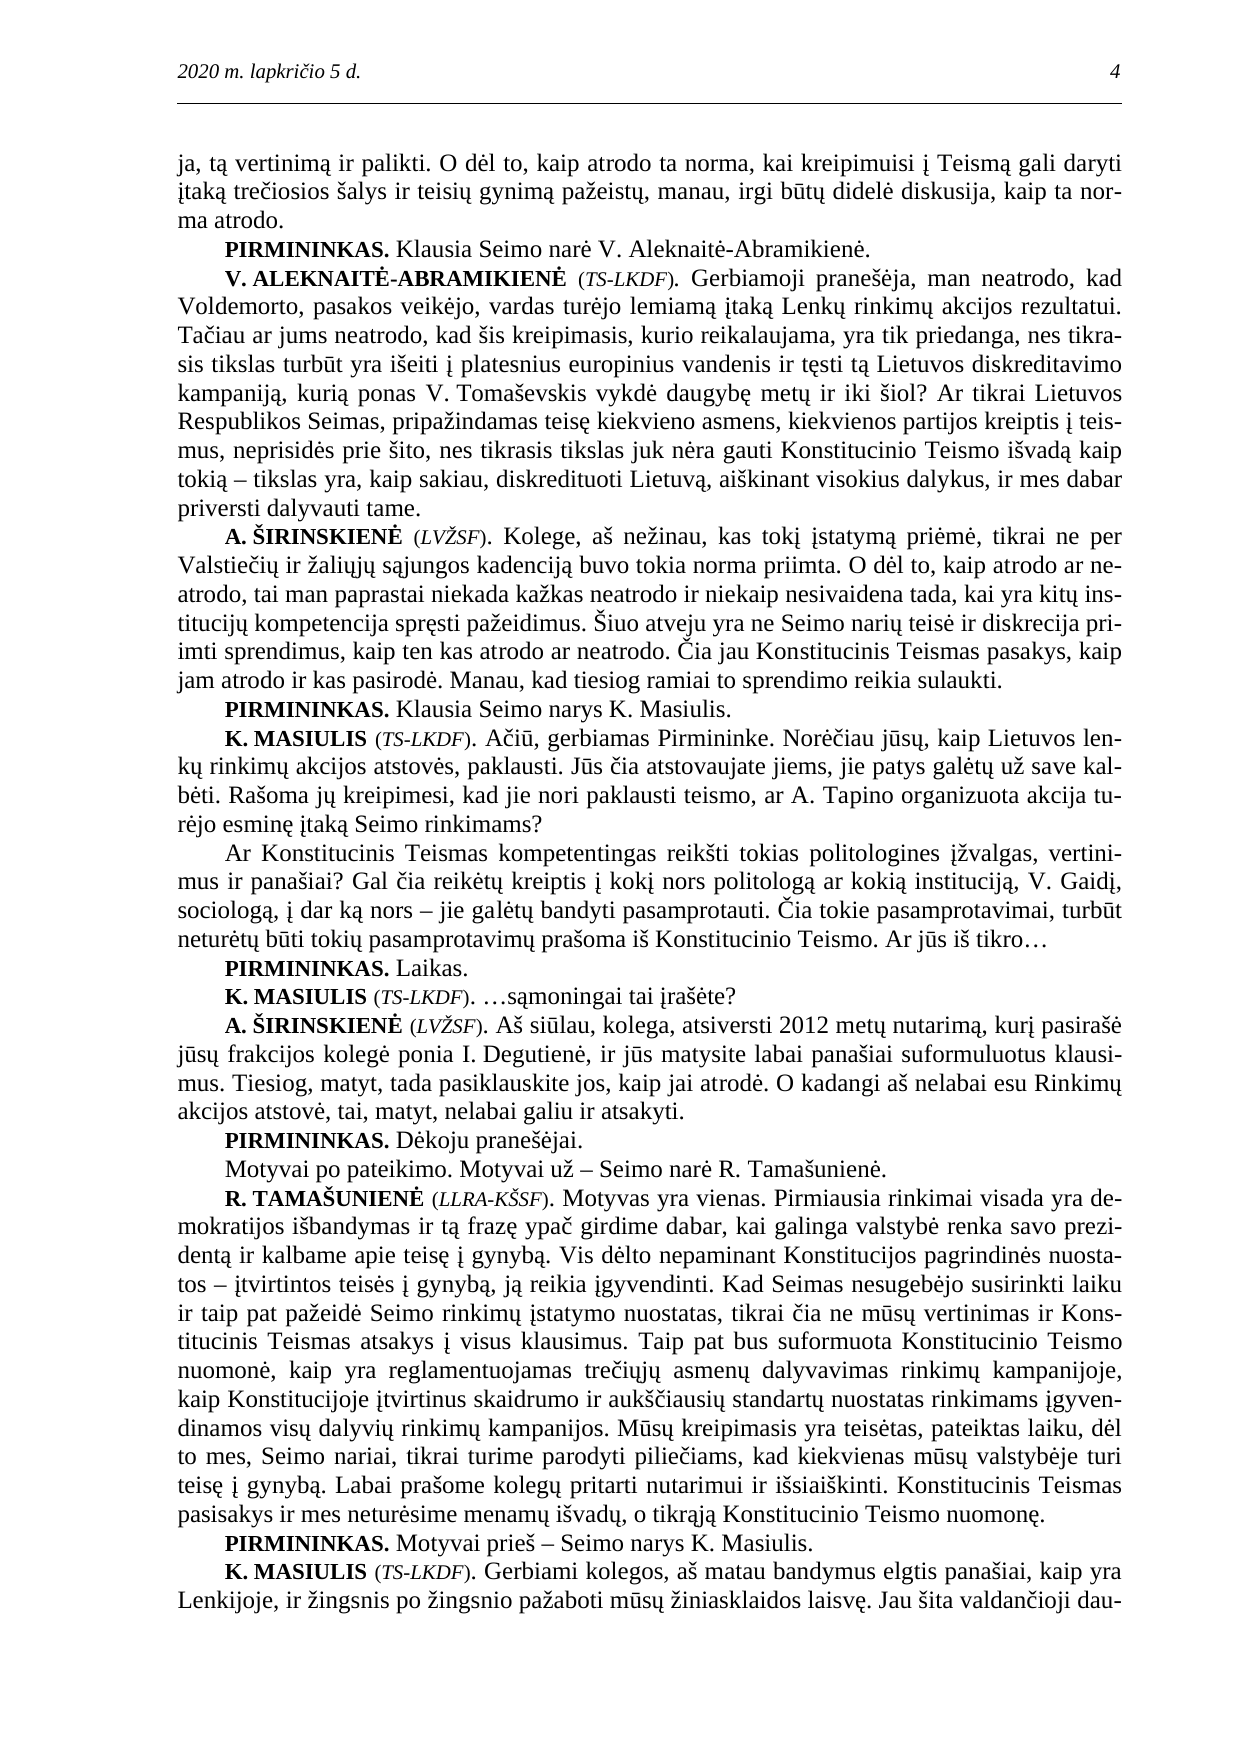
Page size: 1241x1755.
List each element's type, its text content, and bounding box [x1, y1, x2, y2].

text Ar Kon­sti­tu­ci­nis Teis­mas kom­pe­ten­tin­gas reikš­ti to­kias po­li­to­lo­gi­nes įžval­gas, ver­ti­ni­mus ir pa­na­šiai? Gal čia rei­kė­tų kreip­tis į ko­kį nors po­li­to­lo­gą ar ko­kią ins­ti­tu­ci­ją, V. Gai­dį, so­cio­lo­gą, į dar ką nors – jie ga­lė­tų ban­dy­ti pa­sam­pro­tau­ti. Čia to­kie pa­sam­pro­ta­vi­mai, tur­būt ne­tu­rė­tų bū­ti to­kių pa­sam­pro­ta­vi­mų pra­šo­ma iš Kon­sti­tu­ci­nio Teis­mo. Ar jūs iš tik­ro… [177, 838, 1122, 953]
text A. ŠIRINSKIENĖ (LVŽSF). Aš siū­lau, ko­le­ga, at­si­vers­ti 2012 me­tų nu­ta­ri­mą, ku­rį pa­si­ra­šė jū­sų frak­ci­jos ko­le­gė po­nia I. De­gu­tie­nė, ir jūs ma­ty­si­te la­bai pa­na­šiai su­for­mu­luo­tus klau­si­mus. Tie­siog, ma­tyt, ta­da pa­si­klaus­ki­te jos, kaip jai at­ro­dė. O ka­dan­gi aš ne­la­bai esu Rin­ki­mų ak­ci­jos at­sto­vė, tai, ma­tyt, ne­la­bai ga­liu ir at­sa­ky­ti. [177, 1010, 1122, 1125]
text Mo­ty­vai po pa­tei­ki­mo. Mo­ty­vai už – Sei­mo na­rė R. Ta­ma­šu­nie­nė. [177, 1154, 1122, 1183]
text K. MASIULIS (TS-LKDF). Ačiū, ger­bia­mas Pir­mi­nin­ke. No­rė­čiau jū­sų, kaip Lie­tu­vos len­kų rin­ki­mų ak­ci­jos at­sto­vės, pa­klaus­ti. Jūs čia at­sto­vau­ja­te jiems, jie pa­tys ga­lė­tų už sa­ve kal­bė­ti. Ra­šo­ma jų krei­pi­me­si, kad jie no­ri pa­klaus­ti teis­mo, ar A. Ta­pi­no or­ga­ni­zuo­ta ak­ci­ja tu­rė­jo es­mi­nę įta­ką Sei­mo rin­ki­mams? [177, 723, 1122, 838]
text PIRMININKAS. Mo­ty­vai prieš – Sei­mo na­rys K. Ma­siu­lis. [177, 1528, 1122, 1556]
text K. MASIULIS (TS-LKDF). …są­mo­nin­gai tai įra­šė­te? [177, 981, 1122, 1010]
text ja, tą ver­ti­ni­mą ir pa­lik­ti. O dėl to, kaip at­ro­do ta nor­ma, kai krei­pi­mui­si į Teis­mą ga­li da­ry­ti įta­ką tre­čio­sios ša­lys ir tei­sių gy­ni­mą pa­žeis­tų, ma­nau, ir­gi bū­tų di­de­lė dis­ku­si­ja, kaip ta nor­ma at­ro­do. [177, 148, 1122, 234]
text PIRMININKAS. Dė­ko­ju pra­ne­šė­jai. [177, 1125, 1122, 1154]
text PIRMININKAS. Lai­kas. [177, 953, 1122, 981]
text PIRMININKAS. Klau­sia Sei­mo na­rys K. Ma­siu­lis. [177, 694, 1122, 723]
text PIRMININKAS. Klau­sia Sei­mo na­rė V. Alek­nai­tė-Ab­ra­mi­kie­nė. [177, 234, 1122, 263]
text R. TAMAŠUNIENĖ (LLRA-KŠSF). Mo­ty­vas yra vie­nas. Pir­miau­sia rin­ki­mai vi­sa­da yra de­mo­kra­tijos iš­ban­dy­mas ir tą fra­zę ypač gir­di­me da­bar, kai ga­lin­ga vals­ty­bė ren­ka sa­vo pre­zi­den­tą ir kal­ba­me apie tei­sę į gy­ny­bą. Vis dėl­to ne­pa­mi­nant Kon­sti­tu­ci­jos pa­grin­di­nės nuo­sta­tos – įtvir­tin­tos tei­sės į gy­ny­bą, ją rei­kia įgy­ven­din­ti. Kad Sei­mas ne­su­ge­bė­jo su­si­rink­ti lai­ku ir taip pat pa­žei­dė Sei­mo rin­ki­mų įsta­ty­mo nuo­sta­tas, tik­rai čia ne mū­sų ver­ti­ni­mas ir Kon­s­titu­ci­nis Teis­mas at­sa­kys į vi­sus klau­si­mus. Taip pat bus su­for­muo­ta Kon­sti­tu­ci­nio Teis­mo nuo­mo­nė, kaip yra reg­la­men­tuo­ja­mas tre­čių­jų as­me­nų da­ly­va­vi­mas rin­ki­mų kam­pa­ni­jo­je, kaip Kon­sti­tu­ci­jo­je įtvir­ti­nus skaid­ru­mo ir aukš­čiau­sių stan­dar­tų nuo­sta­tas rin­ki­mams įgy­ven­di­na­mos vi­sų da­ly­vių rin­ki­mų kam­pa­ni­jos. Mū­sų krei­pi­ma­sis yra tei­sė­tas, pa­teik­tas lai­ku, dėl to mes, Sei­mo na­riai, tik­rai tu­ri­me pa­ro­dy­ti pi­lie­čiams, kad kiek­vie­nas mū­sų vals­ty­bė­je tu­ri tei­sę į gy­ny­bą. La­bai pra­šo­me ko­le­gų pri­tar­ti nu­ta­ri­mui ir iš­si­aiš­kin­ti. Kon­sti­tu­ci­nis Teis­mas pa­si­sa­kys ir mes ne­tu­rė­si­me me­na­mų iš­va­dų, o tik­rą­ją Kon­sti­tu­ci­nio Teis­mo nuo­mo­nę. [177, 1183, 1122, 1528]
text V. ALEKNAITĖ-ABRAMIKIENĖ (TS-LKDF). Ger­bia­mo­ji pra­ne­šė­ja, man ne­at­ro­do, kad Vol­de­mor­to, pa­sa­kos vei­kė­jo, var­das tu­rė­jo le­mia­mą įta­ką Len­kų rin­ki­mų ak­ci­jos re­zul­ta­tui. Ta­čiau ar jums ne­at­ro­do, kad šis krei­pi­ma­sis, ku­rio rei­ka­lau­ja­ma, yra tik prie­dan­ga, nes tik­ra­sis tiks­las tur­būt yra iš­ei­ti į pla­tes­nius eu­ro­pi­nius van­de­nis ir tęs­ti tą Lie­tu­vos dis­kre­di­ta­vi­mo kam­pa­ni­ją, ku­rią po­nas V. To­ma­šev­skis vyk­dė dau­gy­bę me­tų ir iki šiol? Ar tik­rai Lie­tu­vos Res­pub­li­kos Sei­mas, pri­pa­žin­da­mas tei­sę kiek­vie­no as­mens, kiek­vie­nos par­ti­jos kreip­tis į teis­mus, ne­pri­si­dės prie ši­to, nes tik­ra­sis tiks­las juk nė­ra gau­ti Kon­sti­tu­ci­nio Teis­mo iš­va­dą kaip to­kią – tiks­las yra, kaip sa­kiau, dis­kre­di­tuo­ti Lie­tu­vą, aiš­ki­nant vi­so­kius da­ly­kus, ir mes da­bar pri­vers­ti da­ly­vau­ti ta­me. [177, 263, 1122, 521]
text A. ŠIRINSKIENĖ (LVŽSF). Ko­le­ge, aš ne­ži­nau, kas to­kį įsta­ty­mą pri­ėmė, tik­rai ne per Vals­tie­čių ir ža­lių­jų są­jun­gos ka­den­ci­ją bu­vo to­kia nor­ma pri­im­ta. O dėl to, kaip at­ro­do ar ne­at­ro­do, tai man pa­pras­tai nie­ka­da kaž­kas ne­at­ro­do ir nie­kaip ne­si­vai­de­na ta­da, kai yra ki­tų ins­ti­tu­ci­jų kom­pe­ten­ci­ja spręs­ti pa­žei­di­mus. Šiuo at­ve­ju yra ne Sei­mo na­rių tei­sė ir dis­kre­ci­ja pri­im­ti spren­di­mus, kaip ten kas at­ro­do ar ne­at­ro­do. Čia jau Kon­sti­tu­ci­nis Teis­mas pa­sa­kys, kaip jam at­ro­do ir kas pa­si­ro­dė. Ma­nau, kad tie­siog ra­miai to spren­di­mo rei­kia su­lauk­ti. [177, 521, 1122, 694]
text K. MASIULIS (TS-LKDF). Ger­bia­mi ko­le­gos, aš ma­tau ban­dy­mus elg­tis pa­na­šiai, kaip yra Len­ki­jo­je, ir žings­nis po žings­nio pa­ža­bo­ti mū­sų ži­niask­lai­dos lais­vę. Jau ši­ta val­dan­čio­ji dau­ [177, 1556, 1122, 1614]
